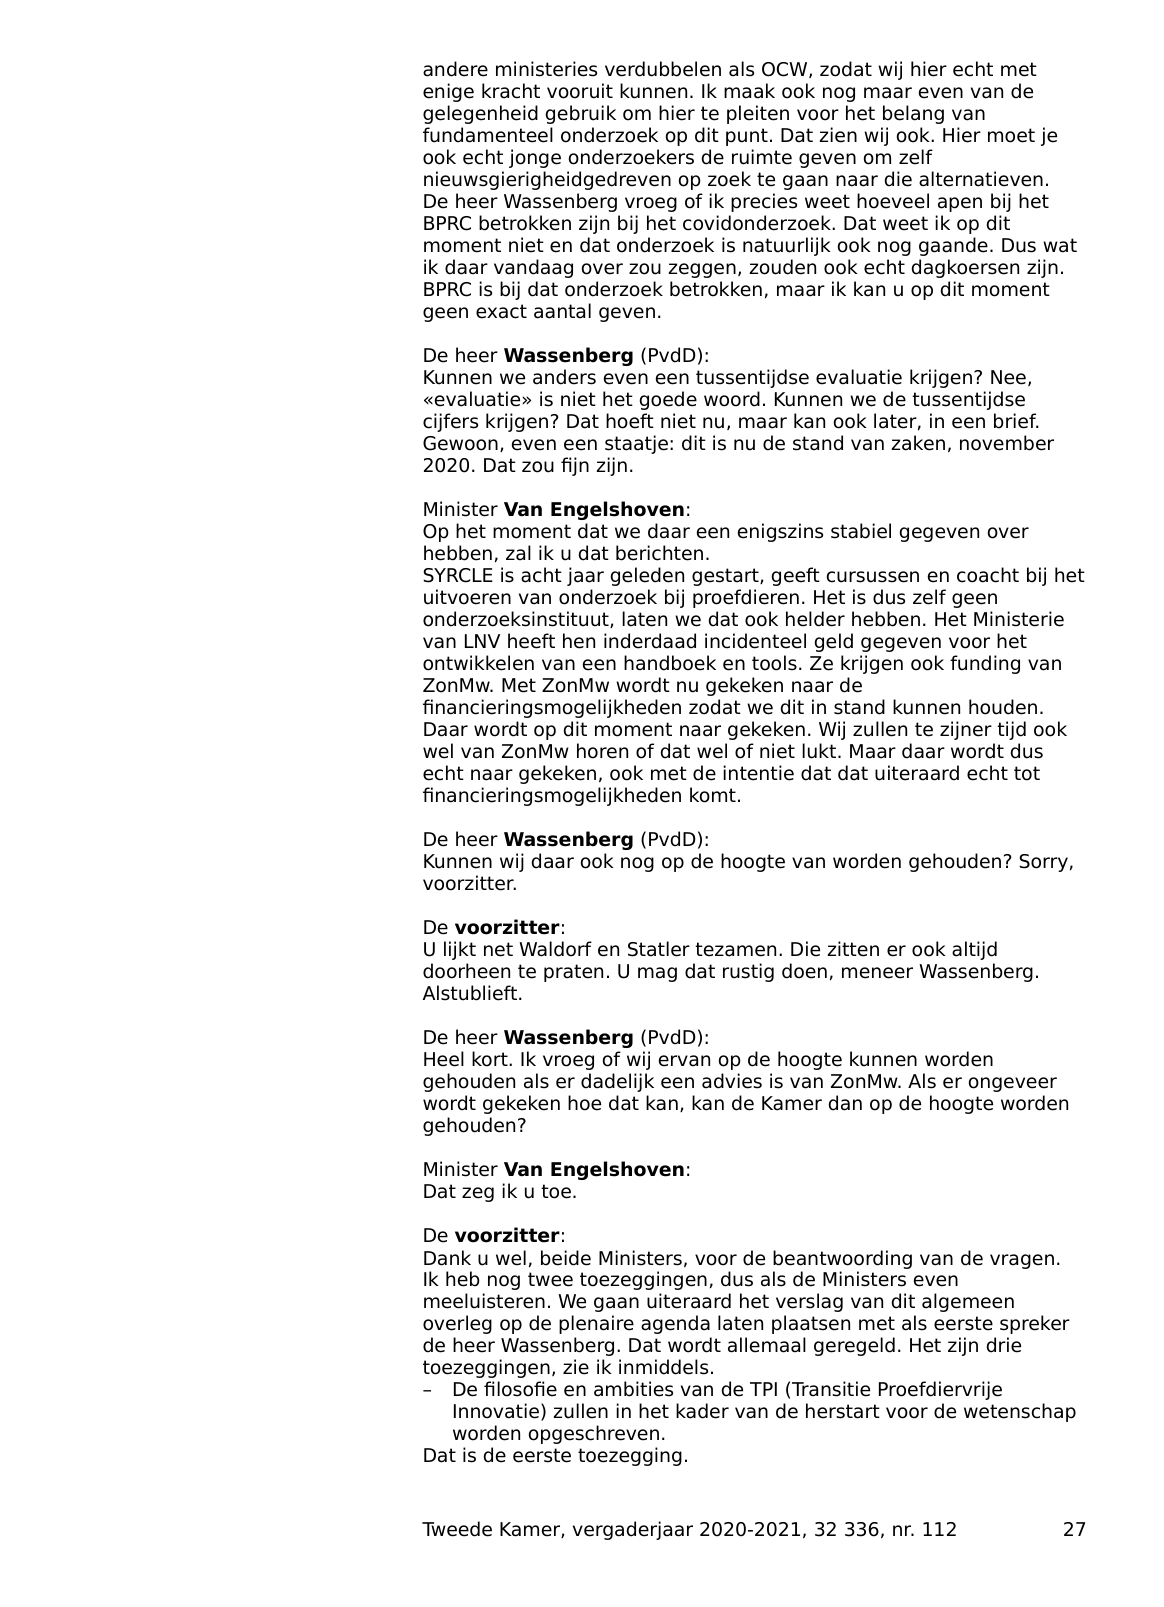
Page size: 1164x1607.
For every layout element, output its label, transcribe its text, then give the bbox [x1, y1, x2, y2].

text Minister Van Engelshoven: [422, 1159, 1087, 1181]
text SYRCLE is acht jaar geleden gestart, geeft cursussen en coacht bij het uitvoeren van onderzoek bij proefdieren. Het is dus zelf geen onderzoeksinstituut, laten we dat ook helder hebben. Het Ministerie van LNV heeft hen inderdaad incidenteel geld gegeven voor het ontwikkelen van een handboek en tools. Ze krijgen ook funding van ZonMw. Met ZonMw wordt nu gekeken naar de financieringsmogelijkheden zodat we dit in stand kunnen houden. Daar wordt op dit moment naar gekeken. Wij zullen te zijner tijd ook wel van ZonMw horen of dat wel of niet lukt. Maar daar wordt dus echt naar gekeken, ook met de intentie dat dat uiteraard echt tot financieringsmogelijkheden komt. [422, 565, 1087, 807]
text De heer Wassenberg vroeg of ik precies weet hoeveel apen bij het BPRC betrokken zijn bij het covidonderzoek. Dat weet ik op dit moment niet en dat onderzoek is natuurlijk ook nog gaande. Dus wat ik daar vandaag over zou zeggen, zouden ook echt dagkoersen zijn. BPRC is bij dat onderzoek betrokken, maar ik kan u op dit moment geen exact aantal geven. [422, 191, 1087, 323]
text De heer Wassenberg (PvdD): [422, 345, 1087, 367]
text Dat zeg ik u toe. [422, 1181, 1087, 1203]
text Kunnen wij daar ook nog op de hoogte van worden gehouden? Sorry, voorzitter. [422, 851, 1087, 895]
text – De filosofie en ambities van de TPI (Transitie Proefdiervrije Innovatie) zullen in het kader van de herstart voor de wetenschap worden opgeschreven. [422, 1379, 1087, 1445]
text De voorzitter: [422, 1225, 1087, 1247]
text andere ministeries verdubbelen als OCW, zodat wij hier echt met enige kracht vooruit kunnen. Ik maak ook nog maar even van de gelegenheid gebruik om hier te pleiten voor het belang van fundamenteel onderzoek op dit punt. Dat zien wij ook. Hier moet je ook echt jonge onderzoekers de ruimte geven om zelf nieuwsgierigheidgedreven op zoek te gaan naar die alternatieven. [422, 59, 1087, 191]
text Minister Van Engelshoven: [422, 499, 1087, 521]
text Kunnen we anders even een tussentijdse evaluatie krijgen? Nee, «evaluatie» is niet het goede woord. Kunnen we de tussentijdse cijfers krijgen? Dat hoeft niet nu, maar kan ook later, in een brief. Gewoon, even een staatje: dit is nu de stand van zaken, november 2020. Dat zou fijn zijn. [422, 367, 1087, 477]
text Dank u wel, beide Ministers, voor de beantwoording van de vragen. [422, 1247, 1087, 1269]
text De heer Wassenberg (PvdD): [422, 829, 1087, 851]
text Dat is de eerste toezegging. [422, 1445, 1087, 1467]
text U lijkt net Waldorf en Statler tezamen. Die zitten er ook altijd doorheen te praten. U mag dat rustig doen, meneer Wassenberg. Alstublieft. [422, 939, 1087, 1005]
text De voorzitter: [422, 917, 1087, 939]
text De heer Wassenberg (PvdD): [422, 1027, 1087, 1049]
text Op het moment dat we daar een enigszins stabiel gegeven over hebben, zal ik u dat berichten. [422, 521, 1087, 565]
text Ik heb nog twee toezeggingen, dus als de Ministers even meeluisteren. We gaan uiteraard het verslag van dit algemeen overleg op de plenaire agenda laten plaatsen met als eerste spreker de heer Wassenberg. Dat wordt allemaal geregeld. Het zijn drie toezeggingen, zie ik inmiddels. [422, 1269, 1087, 1379]
text Heel kort. Ik vroeg of wij ervan op de hoogte kunnen worden gehouden als er dadelijk een advies is van ZonMw. Als er ongeveer wordt gekeken hoe dat kan, kan de Kamer dan op de hoogte worden gehouden? [422, 1049, 1087, 1137]
